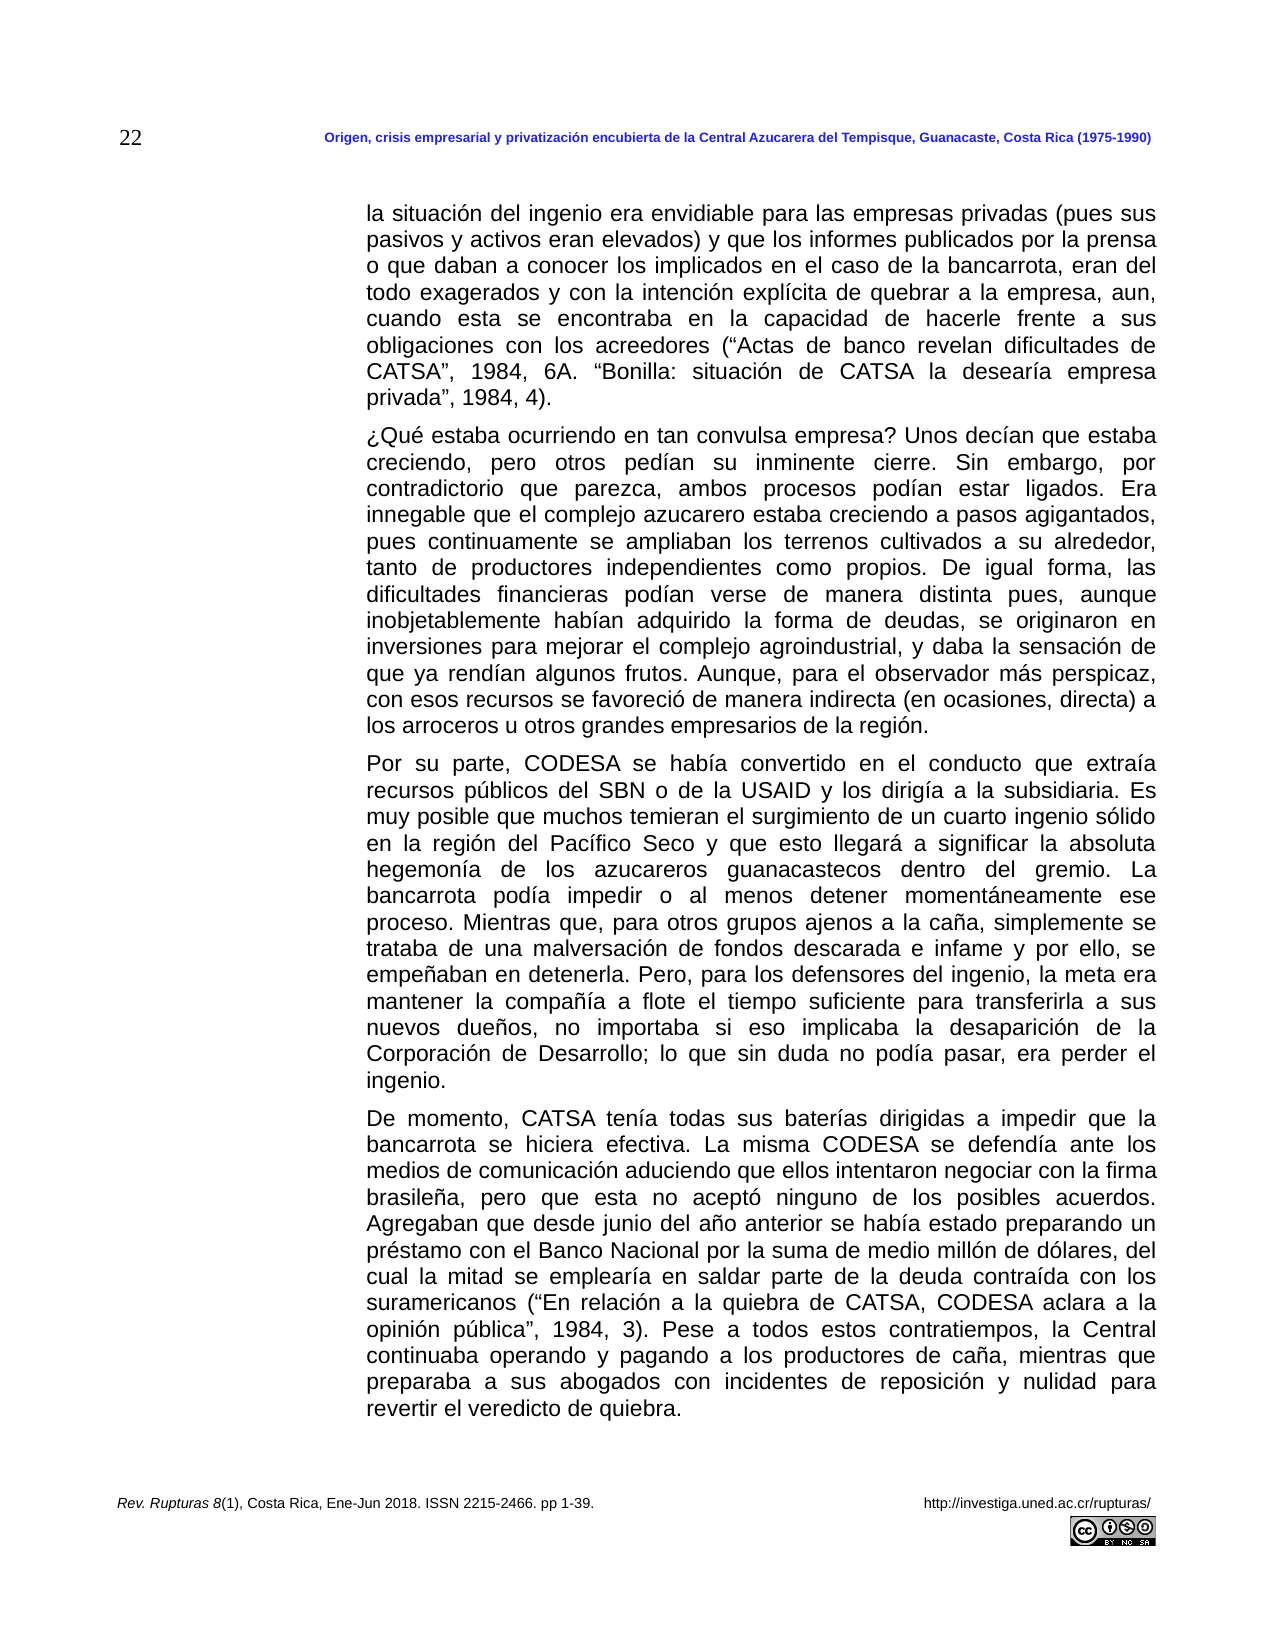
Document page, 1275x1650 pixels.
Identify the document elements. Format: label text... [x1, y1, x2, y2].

text De momento, CATSA tenía todas sus baterías dirigidas a impedir que la bancarrota se hiciera efectiva. La misma CODESA se defendía ante los medios de comunicación aduciendo que ellos intentaron negociar con la firma brasileña, pero que esta no aceptó ninguno de los posibles acuerdos. Agregaban que desde junio del año anterior se había estado preparando un préstamo con el Banco Nacional por la suma de medio millón de dólares, del cual la mitad se emplearía en saldar parte de la deuda contraída con los suramericanos (“En relación a la quiebra de CATSA, CODESA aclara a la opinión pública”, 1984, 3). Pese a todos estos contratiempos, la Central continuaba operando y pagando a los productores de caña, mientras que preparaba a sus abogados con incidentes de reposición y nulidad para revertir el veredicto de quiebra. [366, 1105, 1157, 1421]
text ¿Qué estaba ocurriendo en tan convulsa empresa? Unos decían que estaba creciendo, pero otros pedían su inminente cierre. Sin embargo, por contradictorio que parezca, ambos procesos podían estar ligados. Era innegable que el complejo azucarero estaba creciendo a pasos agigantados, pues continuamente se ampliaban los terrenos cultivados a su alrededor, tanto de productores independientes como propios. De igual forma, las dificultades financieras podían verse de manera distinta pues, aunque inobjetablemente habían adquirido la forma de deudas, se originaron en inversiones para mejorar el complejo agroindustrial, y daba la sensación de que ya rendían algunos frutos. Aunque, para el observador más perspicaz, con esos recursos se favoreció de manera indirecta (en ocasiones, directa) a los arroceros u otros grandes empresarios de la región. [366, 422, 1157, 739]
text la situación del ingenio era envidiable para las empresas privadas (pues sus pasivos y activos eran elevados) y que los informes publicados por la prensa o que daban a conocer los implicados en el caso de la bancarrota, eran del todo exagerados y con la intención explícita de quebrar a la empresa, aun, cuando esta se encontraba en la capacidad de hacerle frente a sus obligaciones con los acreedores (“Actas de banco revelan dificultades de CATSA”, 1984, 6A. “Bonilla: situación de CATSA la desearía empresa privada”, 1984, 4). [366, 200, 1157, 411]
picture [1070, 1516, 1156, 1546]
text Por su parte, CODESA se había convertido en el conducto que extraía recursos públicos del SBN o de la USAID y los dirigía a la subsidiaria. Es muy posible que muchos temieran el surgimiento de un cuarto ingenio sólido en la región del Pacífico Seco y que esto llegará a significar la absoluta hegemonía de los azucareros guanacastecos dentro del gremio. La bancarrota podía impedir o al menos detener momentáneamente ese proceso. Mientras que, para otros grupos ajenos a la caña, simplemente se trataba de una malversación de fondos descarada e infame y por ello, se empeñaban en detenerla. Pero, para los defensores del ingenio, la meta era mantener la compañía a flote el tiempo suficiente para transferirla a sus nuevos dueños, no importaba si eso implicaba la desaparición de la Corporación de Desarrollo; lo que sin duda no podía pasar, era perder el ingenio. [366, 750, 1157, 1093]
